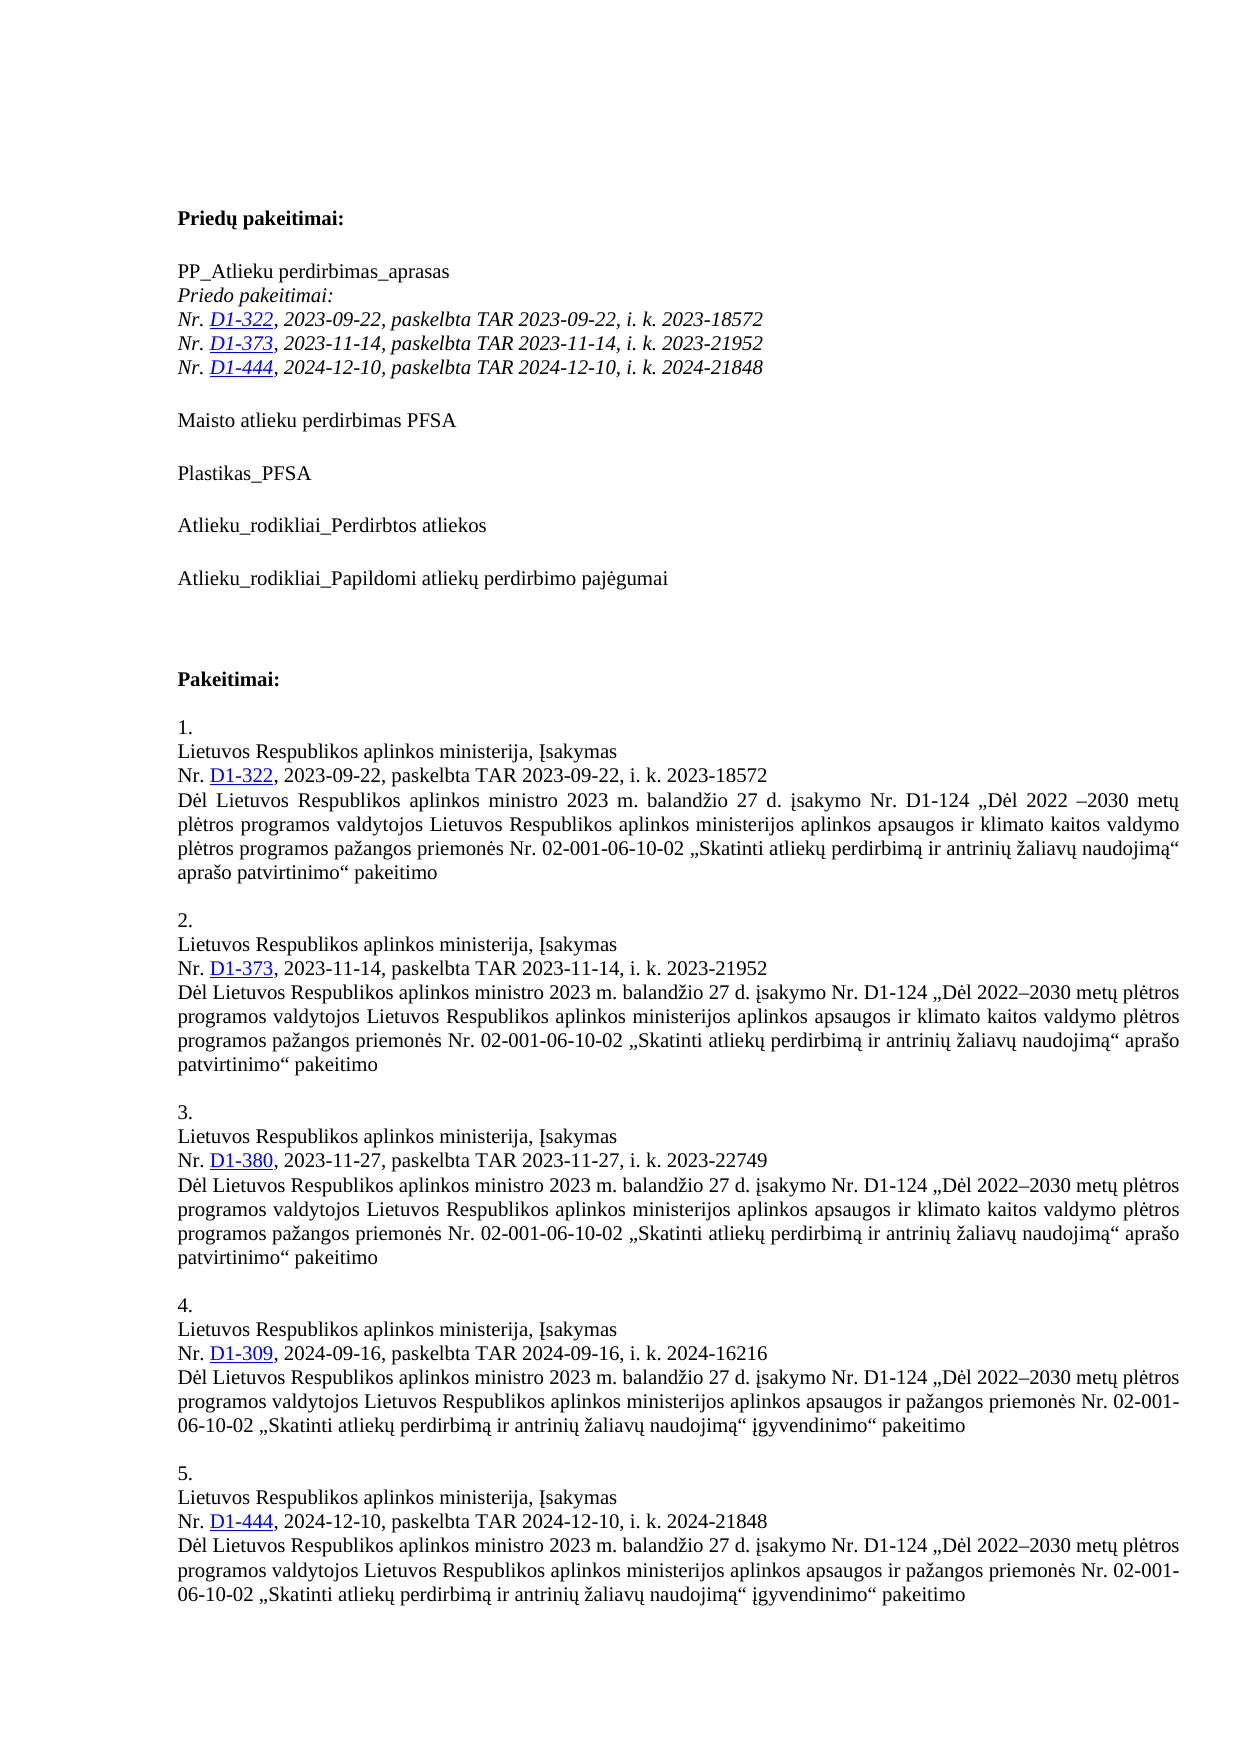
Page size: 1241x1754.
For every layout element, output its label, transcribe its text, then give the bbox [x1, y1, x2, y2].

text Dėl Lietuvos Respublikos aplinkos ministro 2023 m. balandžio 27 d. įsakymo Nr. D1-124 „Dėl 2022–2030 metų plėtros programos valdytojos Lietuvos Respublikos aplinkos ministerijos aplinkos apsaugos ir klimato kaitos valdymo plėtros programos pažangos priemonės Nr. 02-001-06-10-02 „Skatinti atliekų perdirbimą ir antrinių žaliavų naudojimą“ aprašo patvirtinimo“ pakeitimo [177, 1172, 1181, 1269]
text Plastikas_PFSA [177, 461, 1181, 485]
text Dėl Lietuvos Respublikos aplinkos ministro 2023 m. balandžio 27 d. įsakymo Nr. D1-124 „Dėl 2022 –2030 metų plėtros programos valdytojos Lietuvos Respublikos aplinkos ministerijos aplinkos apsaugos ir klimato kaitos valdymo plėtros programos pažangos priemonės Nr. 02-001-06-10-02 „Skatinti atliekų perdirbimą ir antrinių žaliavų naudojimą“ aprašo patvirtinimo“ pakeitimo [177, 787, 1181, 884]
text Nr. D1-444, 2024-12-10, paskelbta TAR 2024-12-10, i. k. 2024-21848 [177, 355, 1181, 379]
text Lietuvos Respublikos aplinkos ministerija, Įsakymas [177, 1124, 1181, 1148]
text PP_Atlieku perdirbimas_aprasas [177, 259, 1181, 283]
text Priedo pakeitimai: [177, 283, 1181, 307]
text Nr. D1-380, 2023-11-27, paskelbta TAR 2023-11-27, i. k. 2023-22749 [177, 1148, 1181, 1172]
text Nr. D1-373, 2023-11-14, paskelbta TAR 2023-11-14, i. k. 2023-21952 [177, 331, 1181, 355]
text Lietuvos Respublikos aplinkos ministerija, Įsakymas [177, 932, 1181, 956]
text 3. [177, 1100, 1181, 1124]
text Atlieku_rodikliai_Papildomi atliekų perdirbimo pajėgumai [177, 566, 1181, 590]
text Nr. D1-373, 2023-11-14, paskelbta TAR 2023-11-14, i. k. 2023-21952 [177, 956, 1181, 980]
text 2. [177, 908, 1181, 932]
text Dėl Lietuvos Respublikos aplinkos ministro 2023 m. balandžio 27 d. įsakymo Nr. D1-124 „Dėl 2022–2030 metų plėtros programos valdytojos Lietuvos Respublikos aplinkos ministerijos aplinkos apsaugos ir pažangos priemonės Nr. 02-001-06-10-02 „Skatinti atliekų perdirbimą ir antrinių žaliavų naudojimą“ įgyvendinimo“ pakeitimo [177, 1533, 1181, 1606]
text 1. [177, 715, 1181, 739]
text Lietuvos Respublikos aplinkos ministerija, Įsakymas [177, 1317, 1181, 1341]
text Nr. D1-444, 2024-12-10, paskelbta TAR 2024-12-10, i. k. 2024-21848 [177, 1509, 1181, 1533]
text Priedų pakeitimai: [177, 206, 1181, 230]
text Atlieku_rodikliai_Perdirbtos atliekos [177, 513, 1181, 537]
text Dėl Lietuvos Respublikos aplinkos ministro 2023 m. balandžio 27 d. įsakymo Nr. D1-124 „Dėl 2022–2030 metų plėtros programos valdytojos Lietuvos Respublikos aplinkos ministerijos aplinkos apsaugos ir klimato kaitos valdymo plėtros programos pažangos priemonės Nr. 02-001-06-10-02 „Skatinti atliekų perdirbimą ir antrinių žaliavų naudojimą“ aprašo patvirtinimo“ pakeitimo [177, 980, 1181, 1076]
text Dėl Lietuvos Respublikos aplinkos ministro 2023 m. balandžio 27 d. įsakymo Nr. D1-124 „Dėl 2022–2030 metų plėtros programos valdytojos Lietuvos Respublikos aplinkos ministerijos aplinkos apsaugos ir pažangos priemonės Nr. 02-001-06-10-02 „Skatinti atliekų perdirbimą ir antrinių žaliavų naudojimą“ įgyvendinimo“ pakeitimo [177, 1365, 1181, 1437]
text Nr. D1-322, 2023-09-22, paskelbta TAR 2023-09-22, i. k. 2023-18572 [177, 307, 1181, 331]
text Lietuvos Respublikos aplinkos ministerija, Įsakymas [177, 1485, 1181, 1509]
text Pakeitimai: [177, 667, 1181, 691]
text 5. [177, 1461, 1181, 1485]
text Maisto atlieku perdirbimas PFSA [177, 408, 1181, 432]
text Lietuvos Respublikos aplinkos ministerija, Įsakymas [177, 739, 1181, 763]
text 4. [177, 1293, 1181, 1317]
text Nr. D1-309, 2024-09-16, paskelbta TAR 2024-09-16, i. k. 2024-16216 [177, 1341, 1181, 1365]
text Nr. D1-322, 2023-09-22, paskelbta TAR 2023-09-22, i. k. 2023-18572 [177, 763, 1181, 787]
